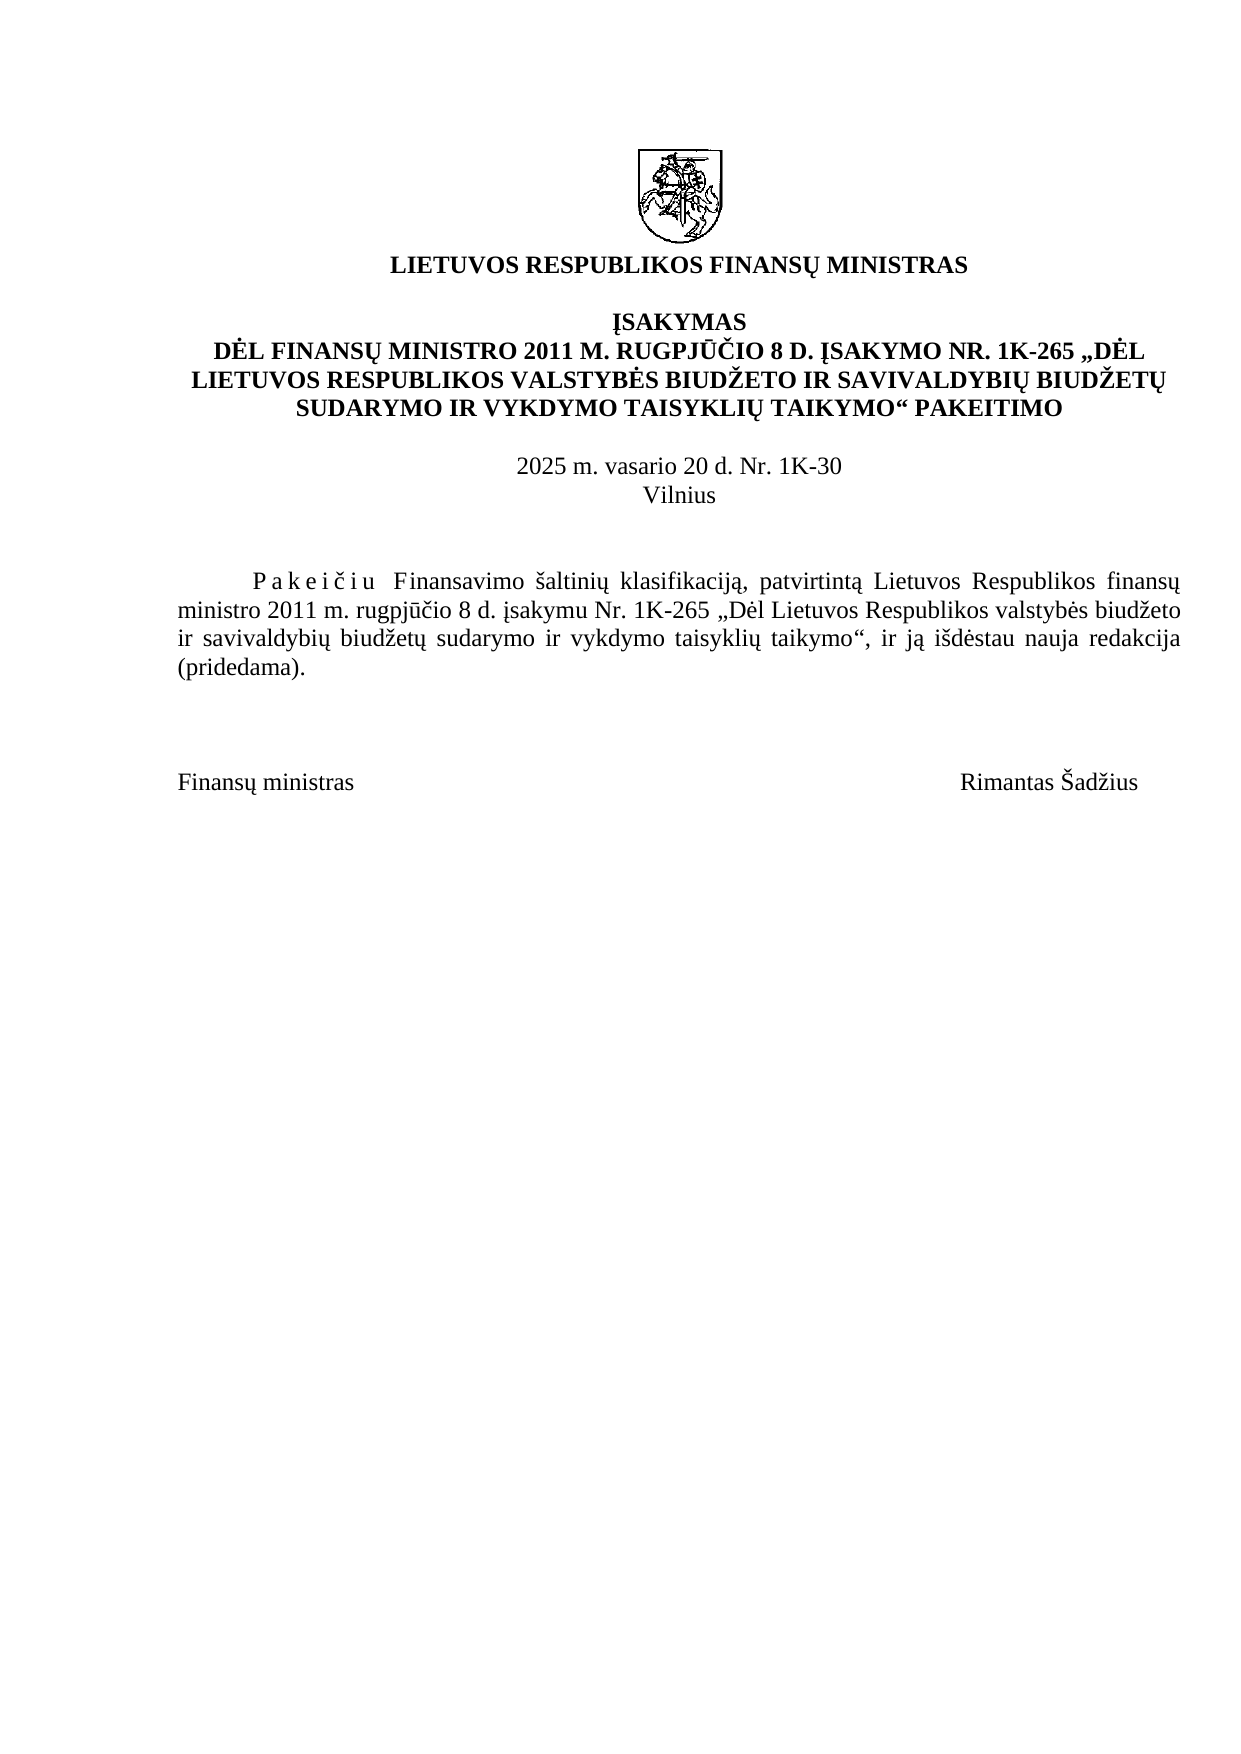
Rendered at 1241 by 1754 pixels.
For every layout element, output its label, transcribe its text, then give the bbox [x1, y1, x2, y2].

text ĮSAKYMAS [177, 307, 1181, 336]
text LIETUVOS RESPUBLIKOS FINANSŲ MINISTRAS [177, 250, 1181, 278]
text 2025 m. vasario 20 d. Nr. 1K-30 [177, 451, 1181, 480]
text Finansų ministras Rimantas Šadžius [177, 767, 1181, 796]
text DĖL FINANSŲ MINISTRO 2011 M. RUGPJŪČIO 8 D. ĮSAKYMO NR. 1K-265 „DĖL LIETUVOS RESPUBLIKOS VALSTYBĖS BIUDŽETO IR SAVIVALDYBIŲ BIUDŽETŲ SUDARYMO IR VYKDYMO TAISYKLIŲ TAIKYMO“ PAKEITIMO [177, 336, 1181, 422]
text Vilnius [177, 480, 1181, 508]
text Pakeičiu Finansavimo šaltinių klasifikaciją, patvirtintą Lietuvos Respublikos finansų ministro 2011 m. rugpjūčio 8 d. įsakymu Nr. 1K-265 „Dėl Lietuvos Respublikos valstybės biudžeto ir savivaldybių biudžetų sudarymo ir vykdymo taisyklių taikymo“, ir ją išdėstau nauja redakcija (pridedama). [177, 566, 1181, 681]
